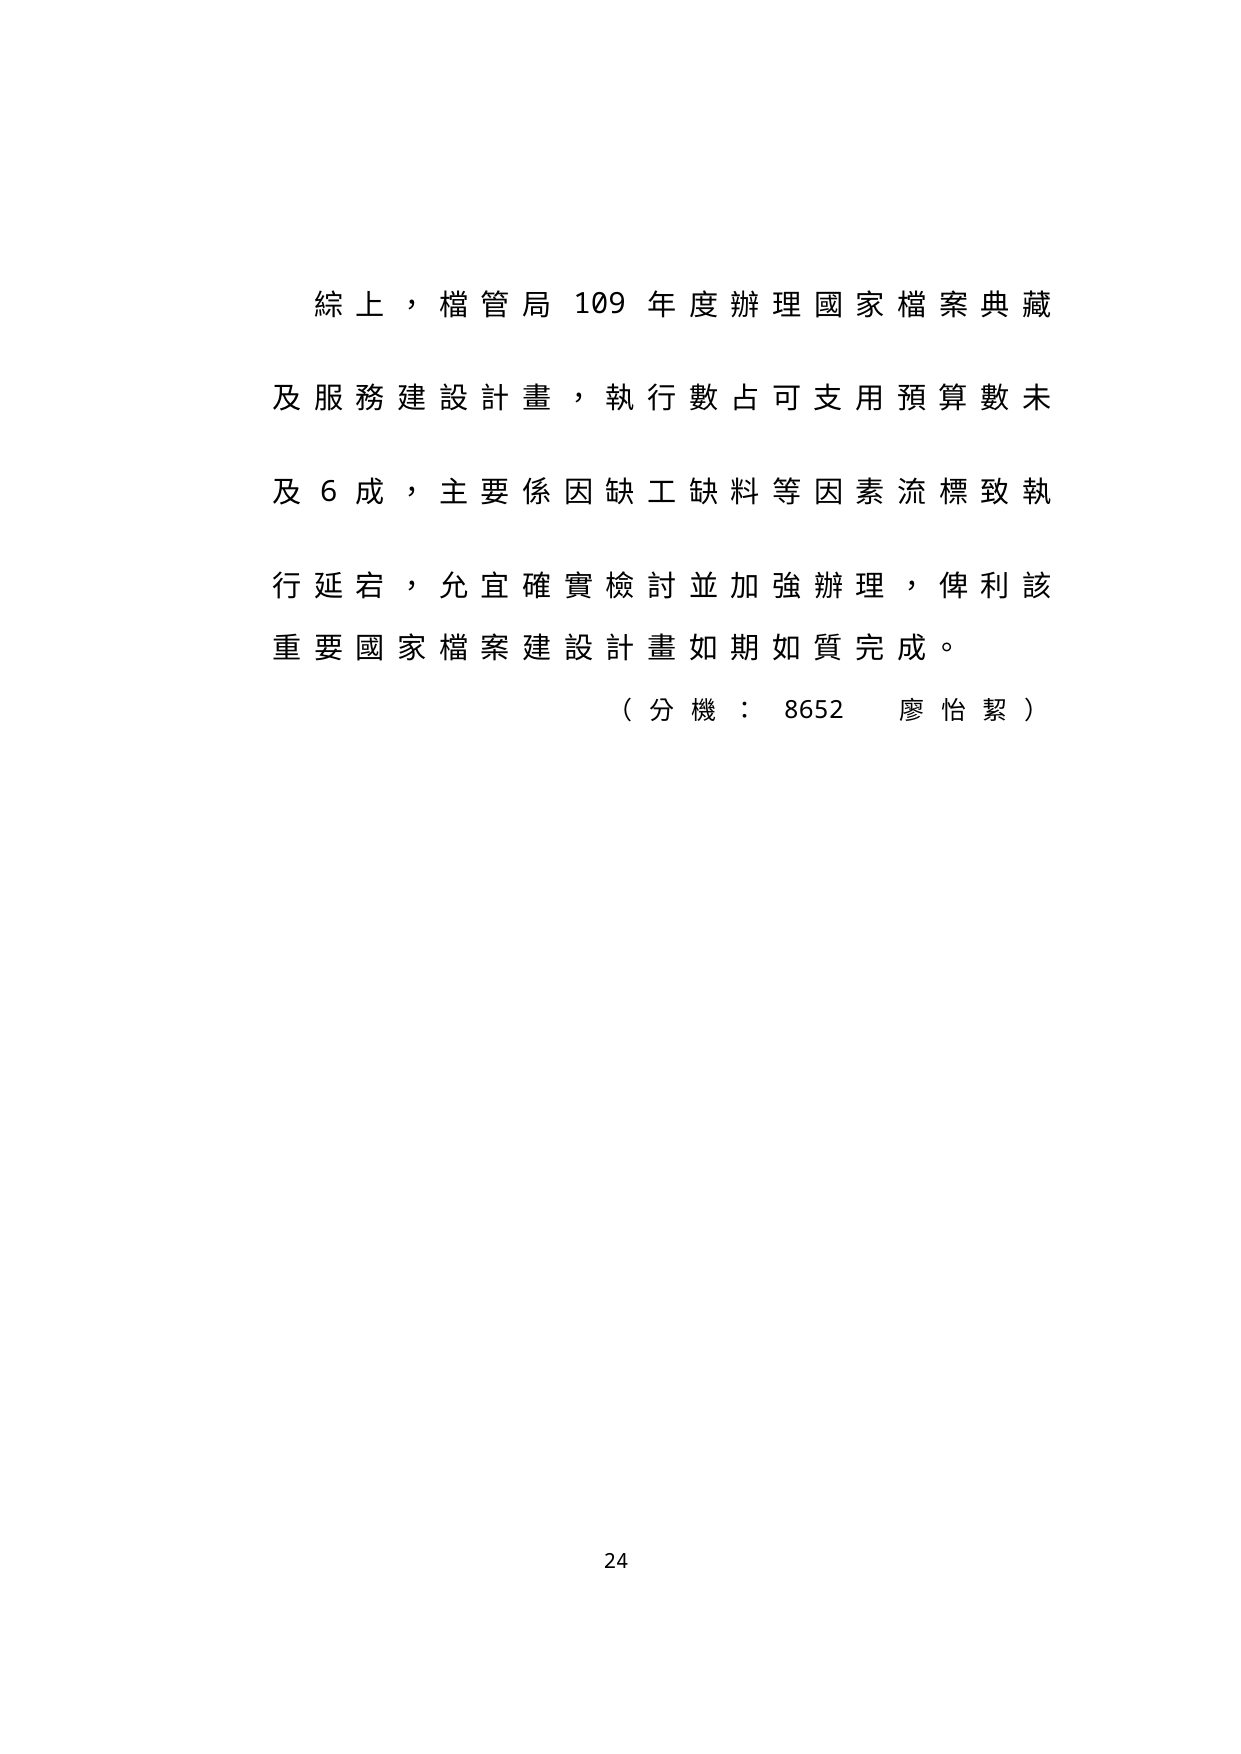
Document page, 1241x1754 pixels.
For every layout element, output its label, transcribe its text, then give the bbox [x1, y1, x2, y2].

text 綜上，檔管局109年度辦理國家檔案典藏及服務建設計畫，執行數占可支用預算數未及6成，主要係因缺工缺料等因素流標致執行延宕，允宜確實檢討並加強辦理，俾利該重要國家檔案建設計畫如期如質完成。 [242, 229, 1058, 667]
text （分機：8652 廖怡絜） [183, 667, 1058, 729]
